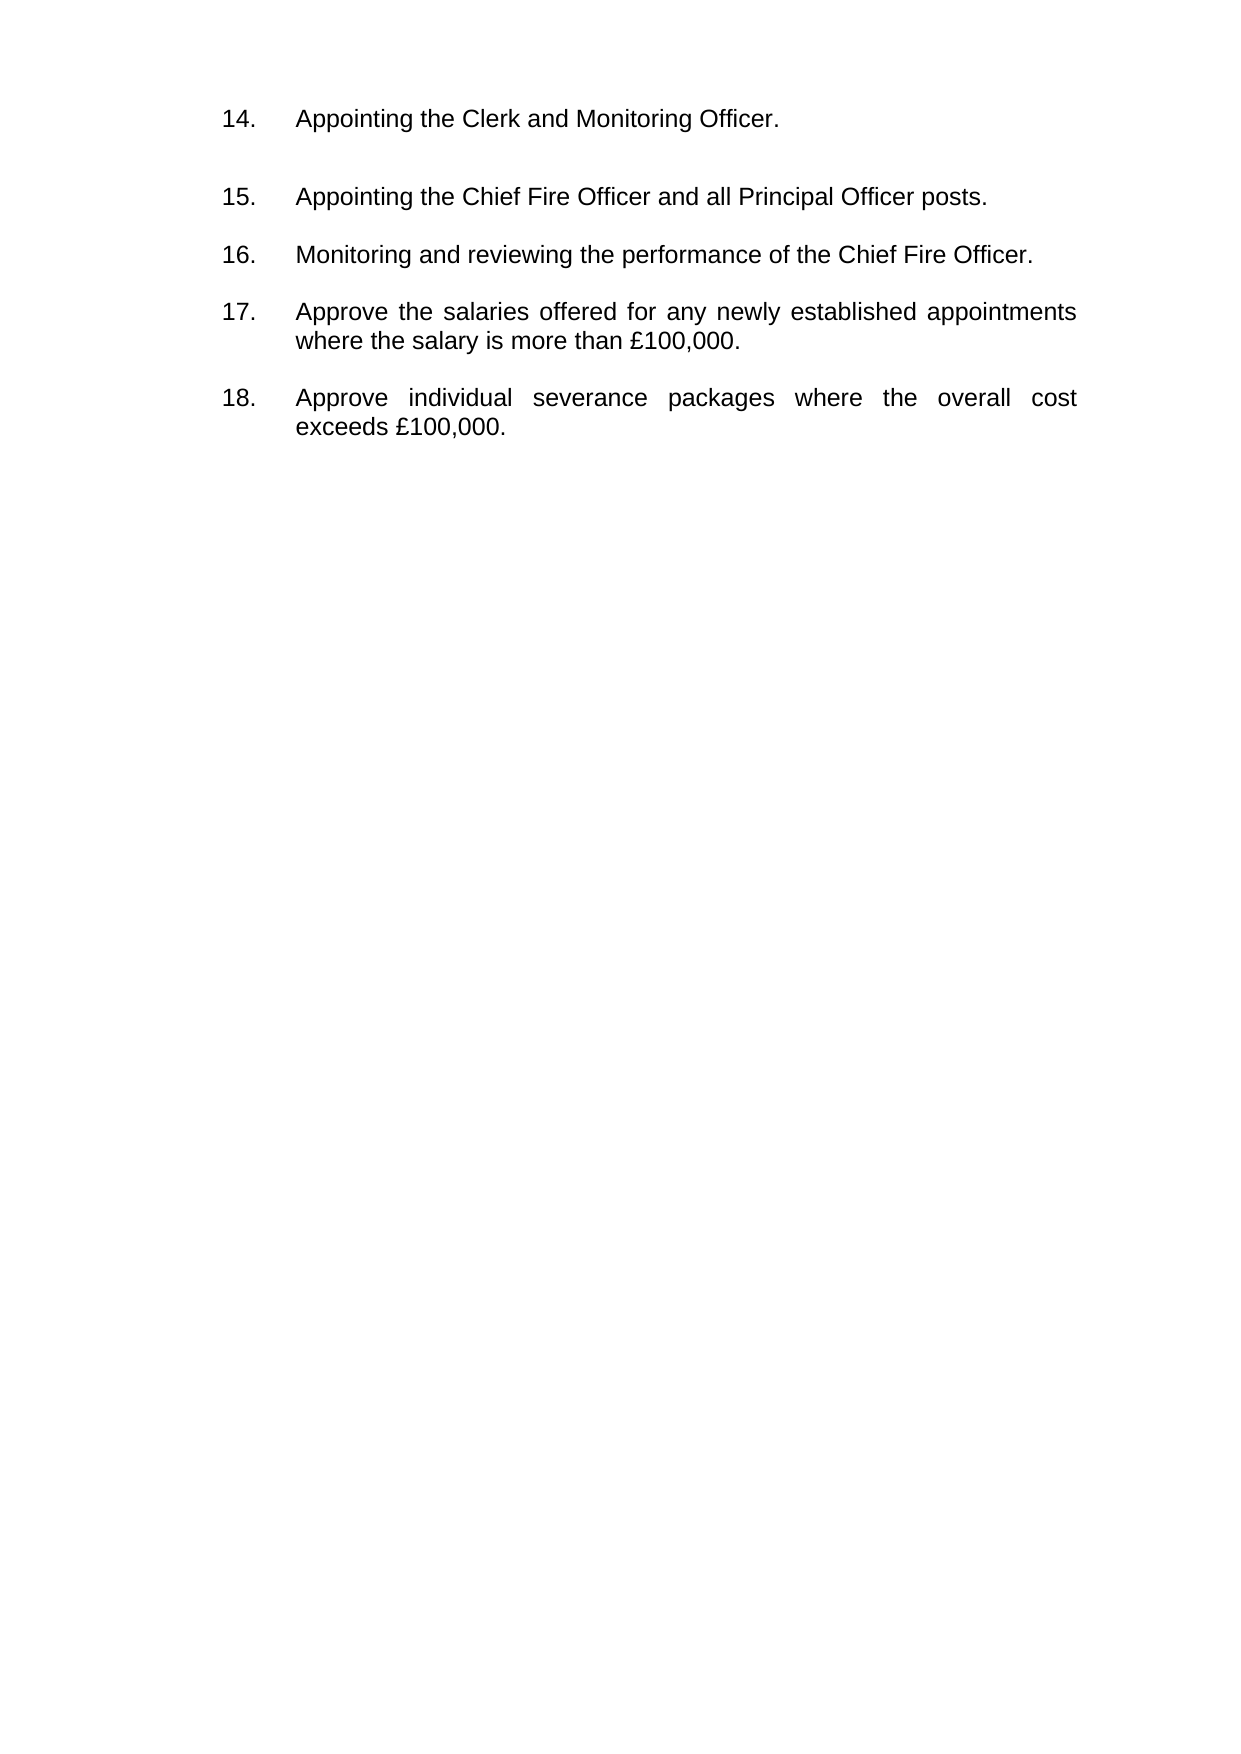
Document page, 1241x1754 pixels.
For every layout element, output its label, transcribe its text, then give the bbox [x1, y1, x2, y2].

list Appointing the Clerk and Monitoring Officer. [222, 104, 1078, 132]
list Approve the salaries offered for any newly established appointments where the salary is more than £100,000. [222, 297, 1078, 354]
list Monitoring and reviewing the performance of the Chief Fire Officer. [222, 239, 1078, 268]
list Appointing the Chief Fire Officer and all Principal Officer posts. [222, 182, 1078, 211]
list Approve individual severance packages where the overall cost exceeds £100,000. [222, 383, 1078, 441]
